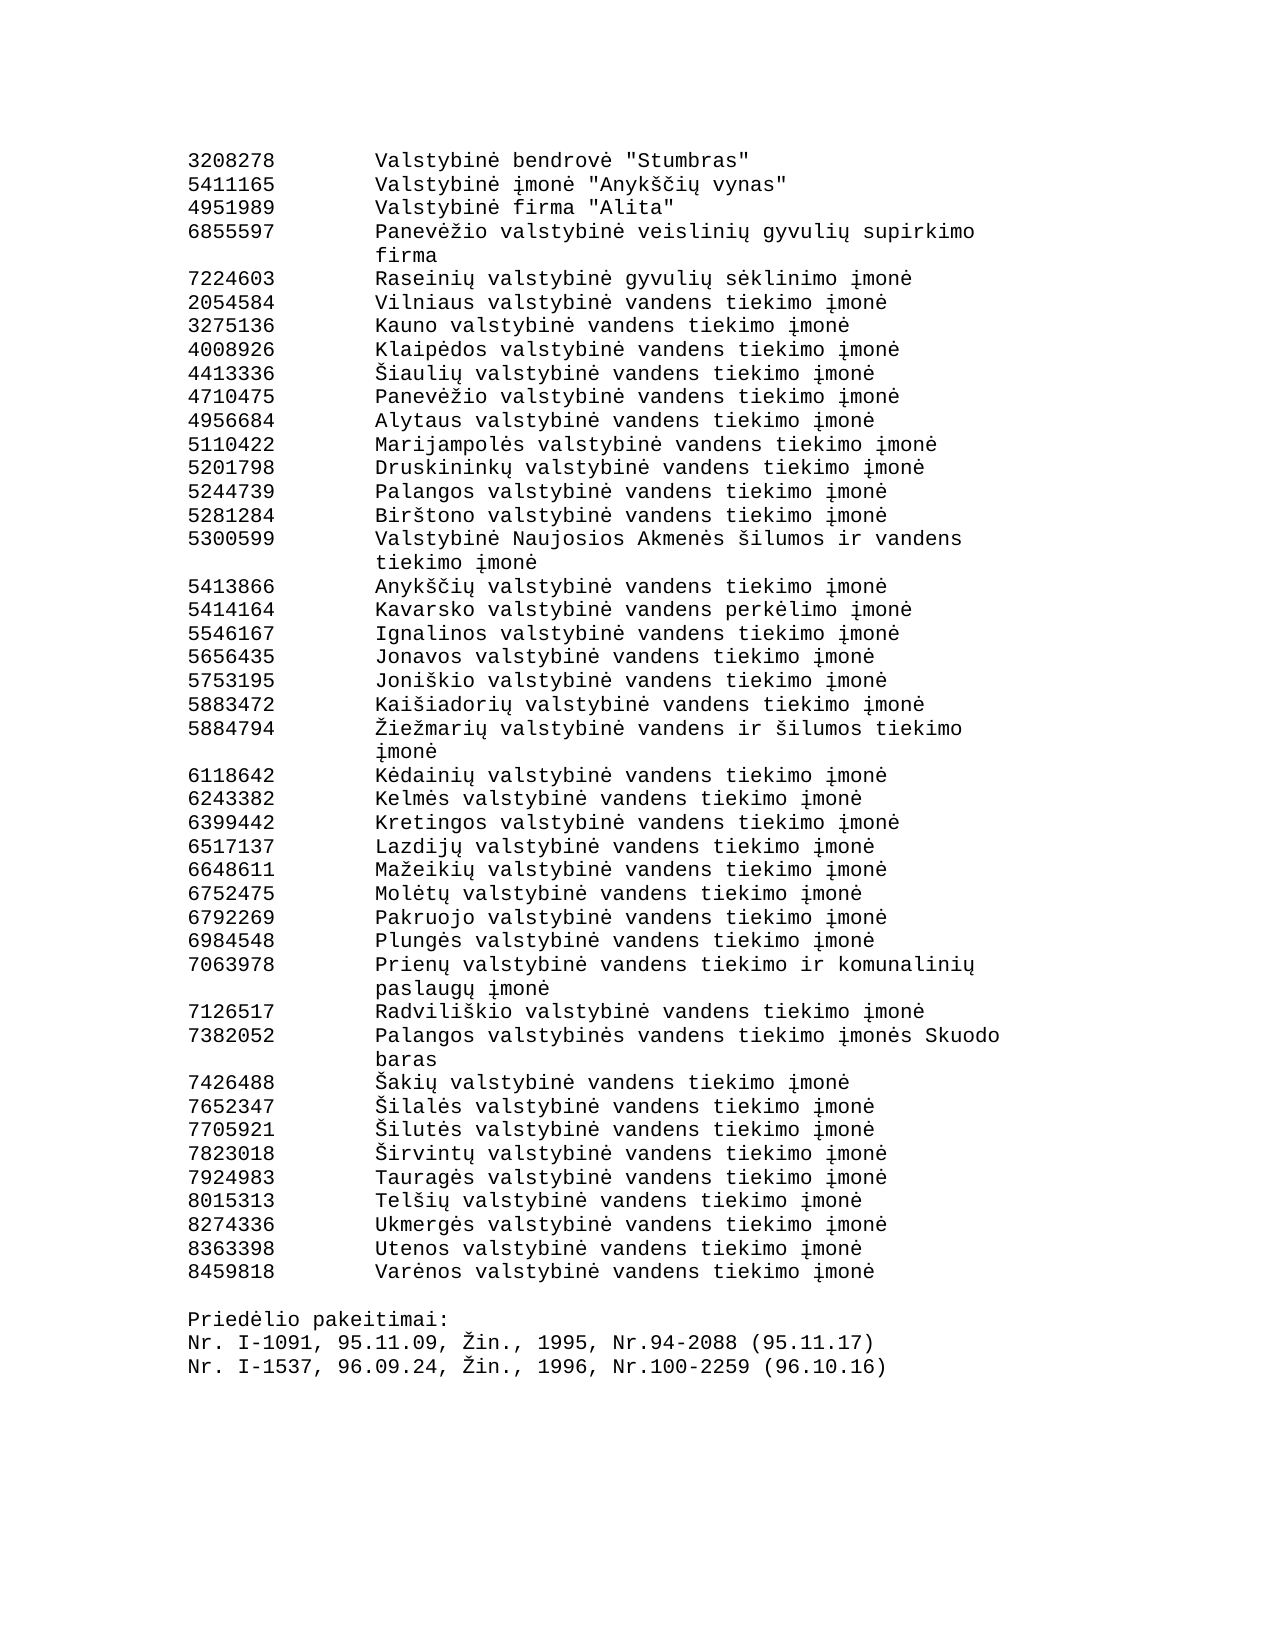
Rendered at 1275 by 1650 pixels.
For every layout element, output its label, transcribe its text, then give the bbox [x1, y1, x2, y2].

text 5201798 Druskininkų valstybinė vandens tiekimo įmonė [187, 457, 1087, 481]
text 2054584 Vilniaus valstybinė vandens tiekimo įmonė [187, 292, 1087, 316]
text 5300599 Valstybinė Naujosios Akmenės šilumos ir vandens [187, 528, 1087, 552]
text 5883472 Kaišiadorių valstybinė vandens tiekimo įmonė [187, 694, 1087, 717]
text 6118642 Kėdainių valstybinė vandens tiekimo įmonė [187, 765, 1087, 788]
text 7224603 Raseinių valstybinė gyvulių sėklinimo įmonė [187, 268, 1087, 292]
text 6792269 Pakruojo valstybinė vandens tiekimo įmonė [187, 907, 1087, 930]
text 4008926 Klaipėdos valstybinė vandens tiekimo įmonė [187, 339, 1087, 363]
text 3208278 Valstybinė bendrovė "Stumbras" [187, 150, 1087, 174]
text 7382052 Palangos valstybinės vandens tiekimo įmonės Skuodo [187, 1025, 1087, 1048]
text 7063978 Prienų valstybinė vandens tiekimo ir komunalinių [187, 954, 1087, 978]
text 4413336 Šiaulių valstybinė vandens tiekimo įmonė [187, 363, 1087, 386]
text 6399442 Kretingos valstybinė vandens tiekimo įmonė [187, 812, 1087, 836]
text firma [187, 244, 1087, 268]
text 5281284 Birštono valstybinė vandens tiekimo įmonė [187, 505, 1087, 528]
text įmonė [187, 741, 1087, 765]
text paslaugų įmonė [187, 978, 1087, 1001]
text 5110422 Marijampolės valstybinė vandens tiekimo įmonė [187, 434, 1087, 457]
text 7126517 Radviliškio valstybinė vandens tiekimo įmonė [187, 1001, 1087, 1025]
text 5656435 Jonavos valstybinė vandens tiekimo įmonė [187, 647, 1087, 670]
text 6855597 Panevėžio valstybinė veislinių gyvulių supirkimo [187, 221, 1087, 244]
text 7924983 Tauragės valstybinė vandens tiekimo įmonė [187, 1167, 1087, 1190]
text 4956684 Alytaus valstybinė vandens tiekimo įmonė [187, 410, 1087, 434]
text Priedėlio pakeitimai: [187, 1309, 1087, 1332]
text Nr. I-1091, 95.11.09, Žin., 1995, Nr.94-2088 (95.11.17) [187, 1332, 1087, 1356]
text 3275136 Kauno valstybinė vandens tiekimo įmonė [187, 316, 1087, 339]
text 5546167 Ignalinos valstybinė vandens tiekimo įmonė [187, 623, 1087, 647]
text 5414164 Kavarsko valstybinė vandens perkėlimo įmonė [187, 599, 1087, 623]
text 5413866 Anykščių valstybinė vandens tiekimo įmonė [187, 576, 1087, 599]
text 7426488 Šakių valstybinė vandens tiekimo įmonė [187, 1072, 1087, 1096]
text 6243382 Kelmės valstybinė vandens tiekimo įmonė [187, 788, 1087, 812]
text 7705921 Šilutės valstybinė vandens tiekimo įmonė [187, 1119, 1087, 1143]
text 8274336 Ukmergės valstybinė vandens tiekimo įmonė [187, 1214, 1087, 1238]
text 5244739 Palangos valstybinė vandens tiekimo įmonė [187, 481, 1087, 505]
text 6752475 Molėtų valstybinė vandens tiekimo įmonė [187, 883, 1087, 907]
text 6517137 Lazdijų valstybinė vandens tiekimo įmonė [187, 836, 1087, 859]
text Nr. I-1537, 96.09.24, Žin., 1996, Nr.100-2259 (96.10.16) [187, 1356, 1087, 1379]
text 5753195 Joniškio valstybinė vandens tiekimo įmonė [187, 670, 1087, 694]
text 7652347 Šilalės valstybinė vandens tiekimo įmonė [187, 1096, 1087, 1119]
text 8459818 Varėnos valstybinė vandens tiekimo įmonė [187, 1261, 1087, 1285]
text 6648611 Mažeikių valstybinė vandens tiekimo įmonė [187, 859, 1087, 883]
text 7823018 Širvintų valstybinė vandens tiekimo įmonė [187, 1143, 1087, 1167]
text 6984548 Plungės valstybinė vandens tiekimo įmonė [187, 930, 1087, 954]
text baras [187, 1048, 1087, 1072]
text tiekimo įmonė [187, 552, 1087, 576]
text 4710475 Panevėžio valstybinė vandens tiekimo įmonė [187, 386, 1087, 410]
text 8015313 Telšių valstybinė vandens tiekimo įmonė [187, 1190, 1087, 1214]
text 5884794 Žiežmarių valstybinė vandens ir šilumos tiekimo [187, 717, 1087, 741]
text 8363398 Utenos valstybinė vandens tiekimo įmonė [187, 1238, 1087, 1261]
text 4951989 Valstybinė firma "Alita" [187, 197, 1087, 221]
text 5411165 Valstybinė įmonė "Anykščių vynas" [187, 174, 1087, 197]
